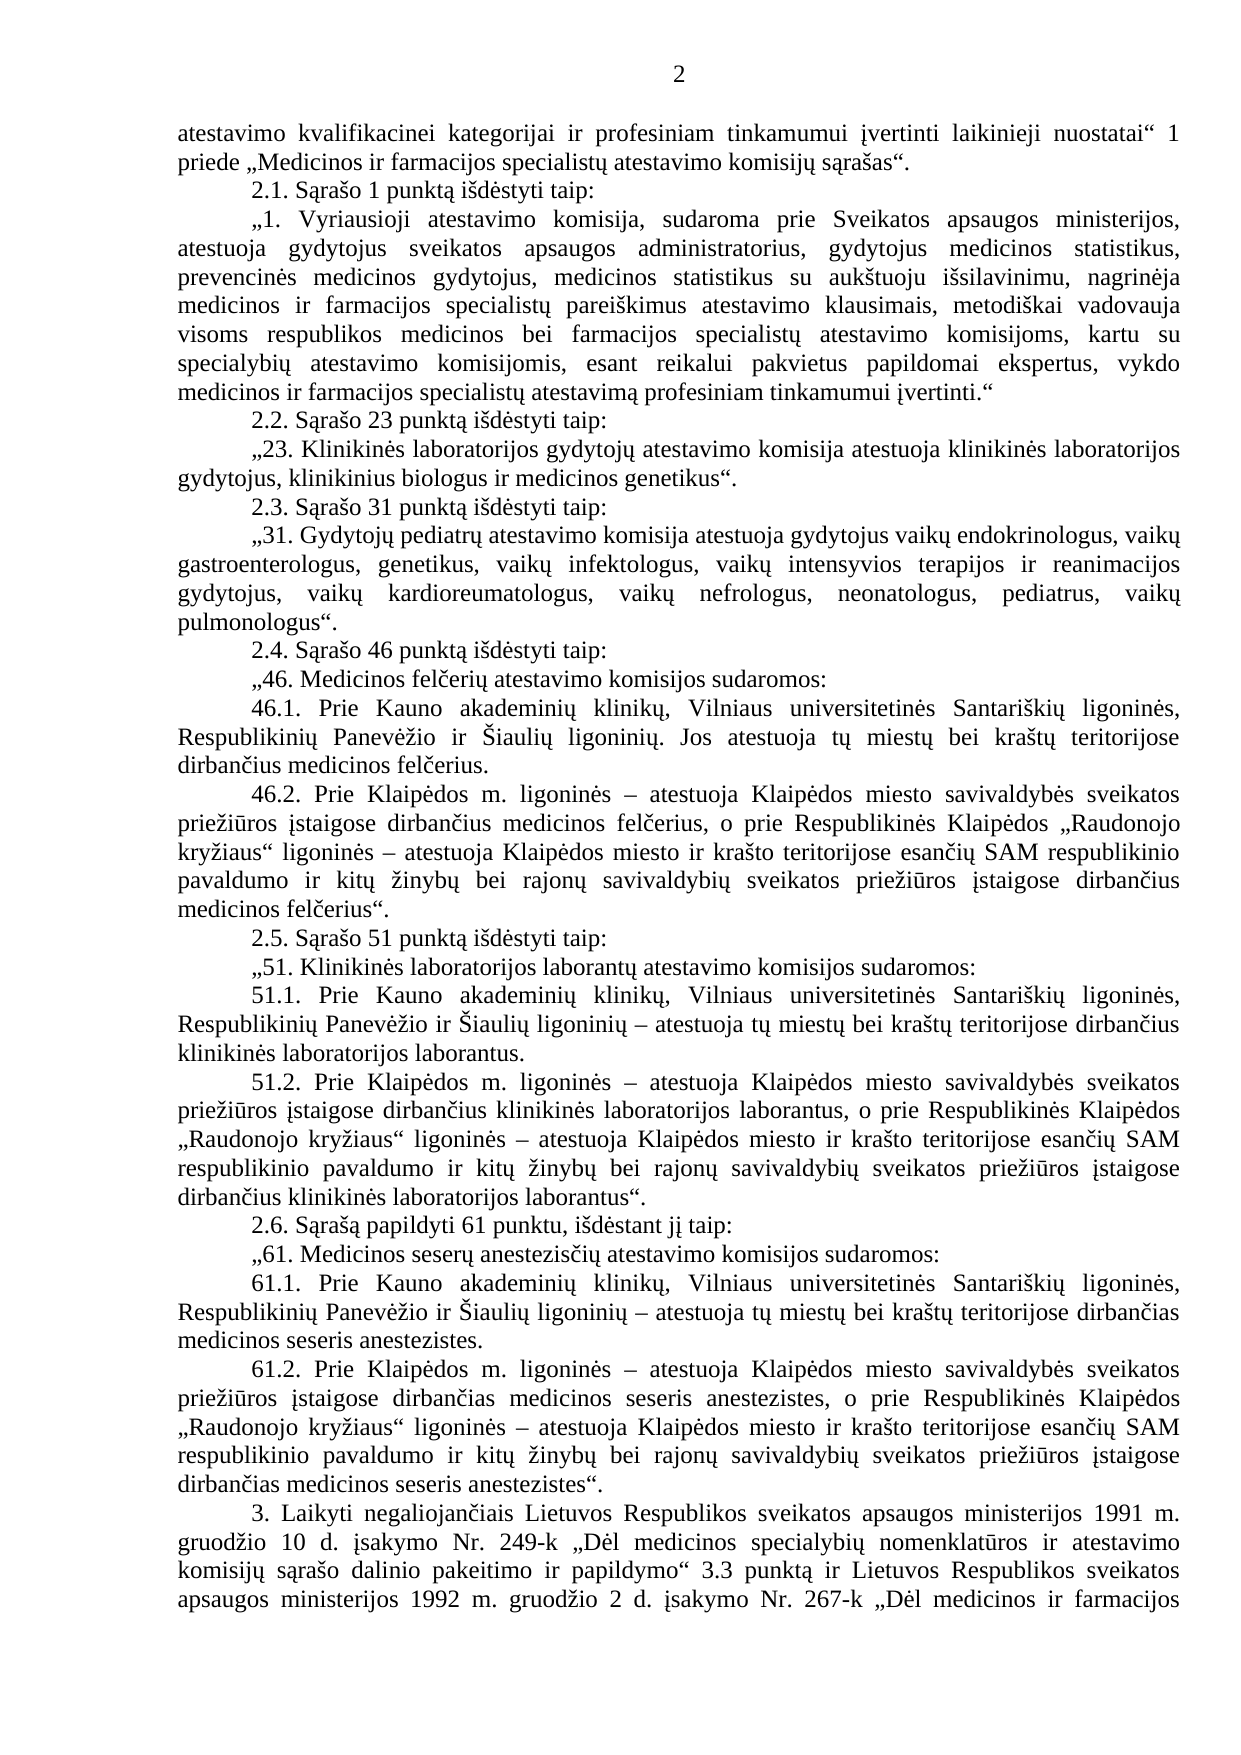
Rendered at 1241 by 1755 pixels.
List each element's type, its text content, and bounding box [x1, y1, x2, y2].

text 2.2. Sąrašo 23 punktą išdėstyti taip: [177, 406, 1181, 434]
text „31. Gydytojų pediatrų atestavimo komisija atestuoja gydytojus vaikų endokrinologus, vaikų gastroenterologus, genetikus, vaikų infektologus, vaikų intensyvios terapijos ir reanimacijos gydytojus, vaikų kardioreumatologus, vaikų nefrologus, neonatologus, pediatrus, vaikų pulmonologus“. [177, 521, 1181, 636]
text 61.1. Prie Kauno akademinių klinikų, Vilniaus universitetinės Santariškių ligoninės, Respublikinių Panevėžio ir Šiaulių ligoninių – atestuoja tų miestų bei kraštų teritorijose dirbančias medicinos seseris anestezistes. [177, 1268, 1181, 1354]
text 3. Laikyti negaliojančiais Lietuvos Respublikos sveikatos apsaugos ministerijos 1991 m. gruodžio 10 d. įsakymo Nr. 249-k „Dėl medicinos specialybių nomenklatūros ir atestavimo komisijų sąrašo dalinio pakeitimo ir papildymo“ 3.3 punktą ir Lietuvos Respublikos sveikatos apsaugos ministerijos 1992 m. gruodžio 2 d. įsakymo Nr. 267-k „Dėl medicinos ir farmacijos [177, 1498, 1181, 1613]
text 2.1. Sąrašo 1 punktą išdėstyti taip: [177, 176, 1181, 204]
text „51. Klinikinės laboratorijos laborantų atestavimo komisijos sudaromos: [177, 952, 1181, 981]
text atestavimo kvalifikacinei kategorijai ir profesiniam tinkamumui įvertinti laikinieji nuostatai“ 1 priede „Medicinos ir farmacijos specialistų atestavimo komisijų sąrašas“. [177, 118, 1181, 176]
text 61.2. Prie Klaipėdos m. ligoninės – atestuoja Klaipėdos miesto savivaldybės sveikatos priežiūros įstaigose dirbančias medicinos seseris anestezistes, o prie Respublikinės Klaipėdos „Raudonojo kryžiaus“ ligoninės – atestuoja Klaipėdos miesto ir krašto teritorijose esančių SAM respublikinio pavaldumo ir kitų žinybų bei rajonų savivaldybių sveikatos priežiūros įstaigose dirbančias medicinos seseris anestezistes“. [177, 1354, 1181, 1498]
text 2.3. Sąrašo 31 punktą išdėstyti taip: [177, 492, 1181, 521]
text 51.1. Prie Kauno akademinių klinikų, Vilniaus universitetinės Santariškių ligoninės, Respublikinių Panevėžio ir Šiaulių ligoninių – atestuoja tų miestų bei kraštų teritorijose dirbančius klinikinės laboratorijos laborantus. [177, 981, 1181, 1067]
text „61. Medicinos seserų anestezisčių atestavimo komisijos sudaromos: [177, 1239, 1181, 1268]
text 2.4. Sąrašo 46 punktą išdėstyti taip: [177, 636, 1181, 664]
text „23. Klinikinės laboratorijos gydytojų atestavimo komisija atestuoja klinikinės laboratorijos gydytojus, klinikinius biologus ir medicinos genetikus“. [177, 434, 1181, 492]
text „1. Vyriausioji atestavimo komisija, sudaroma prie Sveikatos apsaugos ministerijos, atestuoja gydytojus sveikatos apsaugos administratorius, gydytojus medicinos statistikus, prevencinės medicinos gydytojus, medicinos statistikus su aukštuoju išsilavinimu, nagrinėja medicinos ir farmacijos specialistų pareiškimus atestavimo klausimais, metodiškai vadovauja visoms respublikos medicinos bei farmacijos specialistų atestavimo komisijoms, kartu su specialybių atestavimo komisijomis, esant reikalui pakvietus papildomai ekspertus, vykdo medicinos ir farmacijos specialistų atestavimą profesiniam tinkamumui įvertinti.“ [177, 204, 1181, 406]
text 46.2. Prie Klaipėdos m. ligoninės – atestuoja Klaipėdos miesto savivaldybės sveikatos priežiūros įstaigose dirbančius medicinos felčerius, o prie Respublikinės Klaipėdos „Raudonojo kryžiaus“ ligoninės – atestuoja Klaipėdos miesto ir krašto teritorijose esančių SAM respublikinio pavaldumo ir kitų žinybų bei rajonų savivaldybių sveikatos priežiūros įstaigose dirbančius medicinos felčerius“. [177, 779, 1181, 923]
text „46. Medicinos felčerių atestavimo komisijos sudaromos: [177, 664, 1181, 693]
text 2.5. Sąrašo 51 punktą išdėstyti taip: [177, 923, 1181, 952]
text 51.2. Prie Klaipėdos m. ligoninės – atestuoja Klaipėdos miesto savivaldybės sveikatos priežiūros įstaigose dirbančius klinikinės laboratorijos laborantus, o prie Respublikinės Klaipėdos „Raudonojo kryžiaus“ ligoninės – atestuoja Klaipėdos miesto ir krašto teritorijose esančių SAM respublikinio pavaldumo ir kitų žinybų bei rajonų savivaldybių sveikatos priežiūros įstaigose dirbančius klinikinės laboratorijos laborantus“. [177, 1067, 1181, 1211]
text 46.1. Prie Kauno akademinių klinikų, Vilniaus universitetinės Santariškių ligoninės, Respublikinių Panevėžio ir Šiaulių ligoninių. Jos atestuoja tų miestų bei kraštų teritorijose dirbančius medicinos felčerius. [177, 693, 1181, 779]
text 2.6. Sąrašą papildyti 61 punktu, išdėstant jį taip: [177, 1211, 1181, 1239]
